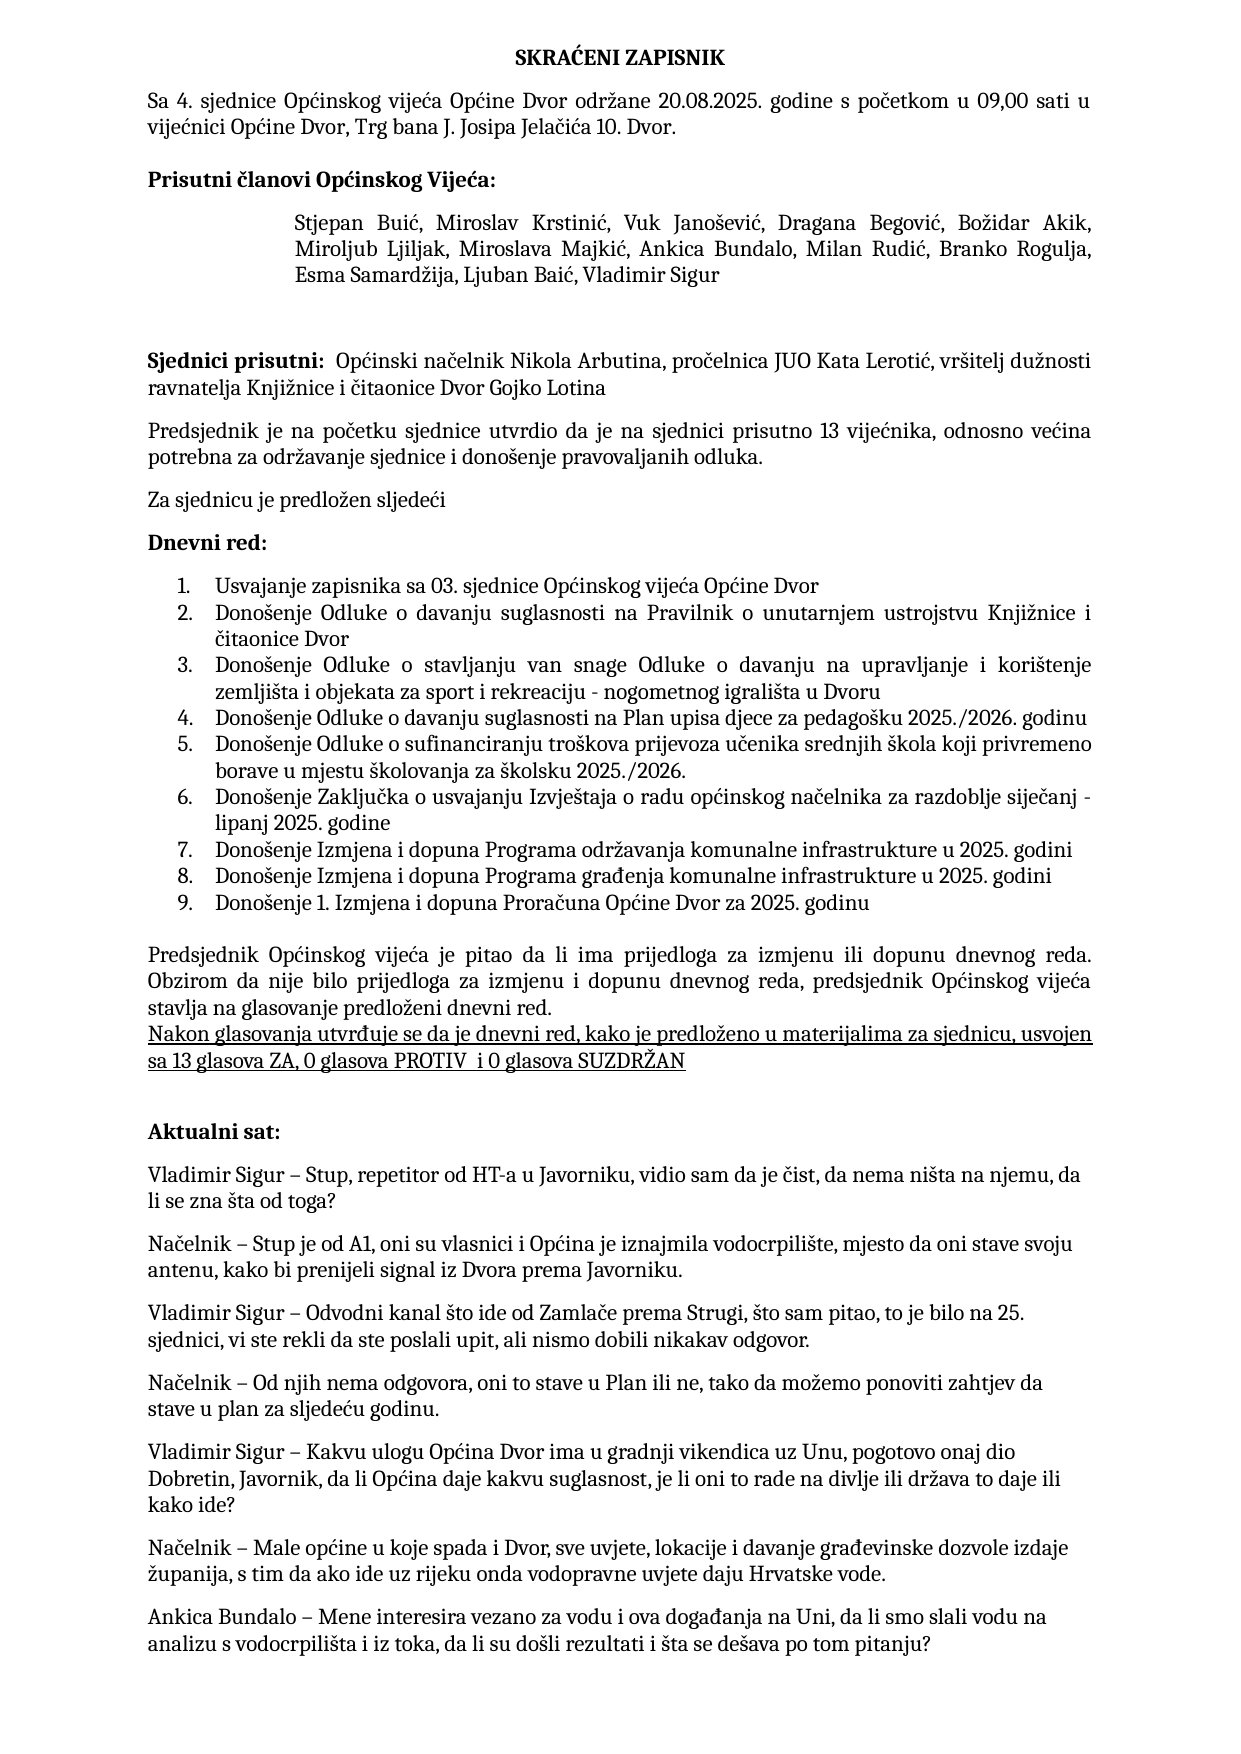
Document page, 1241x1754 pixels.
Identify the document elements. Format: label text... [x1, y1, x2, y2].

text SKRAĆENI ZAPISNIK [148, 44, 1093, 71]
list Donošenje 1. Izmjena i dopuna Proračuna Općine Dvor za 2025. godinu [177, 889, 1093, 916]
text Predsjednik Općinskog vijeća je pitao da li ima prijedloga za izmjenu ili dopunu dnevnog reda. Obzirom da nije bilo prijedloga za izmjenu i dopunu dnevnog reda, predsjednik Općinskog vijeća stavlja na glasovanje predloženi dnevni red. [148, 942, 1093, 1021]
text sa 13 glasova ZA, 0 glasova PROTIV i 0 glasova SUZDRŽAN [148, 1045, 1093, 1074]
list Donošenje Odluke o davanju suglasnosti na Plan upisa djece za pedagošku 2025./2026. godinu [177, 705, 1093, 731]
text Nakon glasovanja utvrđuje se da je dnevni red, kako je predloženo u materijalima za sjednicu, usvojen [148, 1021, 1093, 1043]
text Ankica Bundalo – Mene interesira vezano za vodu i ova događanja na Uni, da li smo slali vodu na analizu s vodocrpilišta i iz toka, da li su došli rezultati i šta se dešava po tom pitanju? [148, 1604, 1093, 1657]
text Načelnik – Male općine u koje spada i Dvor, sve uvjete, lokacije i davanje građevinske dozvole izdaje županija, s tim da ako ide uz rijeku onda vodopravne uvjete daju Hrvatske vode. [148, 1535, 1093, 1587]
text Za sjednicu je predložen sljedeći [148, 487, 1093, 513]
text Predsjednik je na početku sjednice utvrdio da je na sjednici prisutno 13 vijećnika, odnosno većina potrebna za održavanje sjednice i donošenje pravovaljanih odluka. [148, 418, 1093, 470]
list Donošenje Zaključka o usvajanju Izvještaja o radu općinskog načelnika za razdoblje siječanj - lipanj 2025. godine [177, 784, 1093, 837]
list Donošenje Izmjena i dopuna Programa održavanja komunalne infrastrukture u 2025. godini [177, 837, 1093, 863]
text Sa 4. sjednice Općinskog vijeća Općine Dvor održane 20.08.2025. godine s početkom u 09,00 sati u vijećnici Općine Dvor, Trg bana J. Josipa Jelačića 10. Dvor. [148, 87, 1093, 140]
text Vladimir Sigur – Kakvu ulogu Općina Dvor ima u gradnji vikendica uz Unu, pogotovo onaj dio Dobretin, Javornik, da li Općina daje kakvu suglasnost, je li oni to rade na divlje ili država to daje ili kako ide? [148, 1439, 1093, 1518]
text Načelnik – Od njih nema odgovora, oni to stave u Plan ili ne, tako da možemo ponoviti zahtjev da stave u plan za sljedeću godinu. [148, 1369, 1093, 1422]
list Donošenje Odluke o davanju suglasnosti na Pravilnik o unutarnjem ustrojstvu Knjižnice i čitaonice Dvor [177, 599, 1093, 652]
text Dnevni red: [148, 530, 1093, 556]
text Prisutni članovi Općinskog Vijeća: [148, 166, 1093, 193]
list Donošenje Odluke o sufinanciranju troškova prijevoza učenika srednjih škola koji privremeno borave u mjestu školovanja za školsku 2025./2026. [177, 731, 1093, 784]
text Aktualni sat: [148, 1118, 1093, 1145]
list Donošenje Odluke o stavljanju van snage Odluke o davanju na upravljanje i korištenje zemljišta i objekata za sport i rekreaciju - nogometnog igrališta u Dvoru [177, 652, 1093, 705]
text Vladimir Sigur – Stup, repetitor od HT-a u Javorniku, vidio sam da je čist, da nema ništa na njemu, da li se zna šta od toga? [148, 1161, 1093, 1214]
text Načelnik – Stup je od A1, oni su vlasnici i Općina je iznajmila vodocrpilište, mjesto da oni stave svoju antenu, kako bi prenijeli signal iz Dvora prema Javorniku. [148, 1231, 1093, 1283]
list Usvajanje zapisnika sa 03. sjednice Općinskog vijeća Općine Dvor [177, 573, 1093, 599]
text Stjepan Buić, Miroslav Krstinić, Vuk Janošević, Dragana Begović, Božidar Akik, Miroljub Ljiljak, Miroslava Majkić, Ankica Bundalo, Milan Rudić, Branko Rogulja, Esma Samardžija, Ljuban Baić, Vladimir Sigur [148, 209, 1093, 288]
list Donošenje Izmjena i dopuna Programa građenja komunalne infrastrukture u 2025. godini [177, 863, 1093, 889]
text Sjednici prisutni: Općinski načelnik Nikola Arbutina, pročelnica JUO Kata Lerotić, vršitelj dužnosti ravnatelja Knjižnice i čitaonice Dvor Gojko Lotina [148, 348, 1093, 401]
text Vladimir Sigur – Odvodni kanal što ide od Zamlače prema Strugi, što sam pitao, to je bilo na 25. sjednici, vi ste rekli da ste poslali upit, ali nismo dobili nikakav odgovor. [148, 1300, 1093, 1353]
